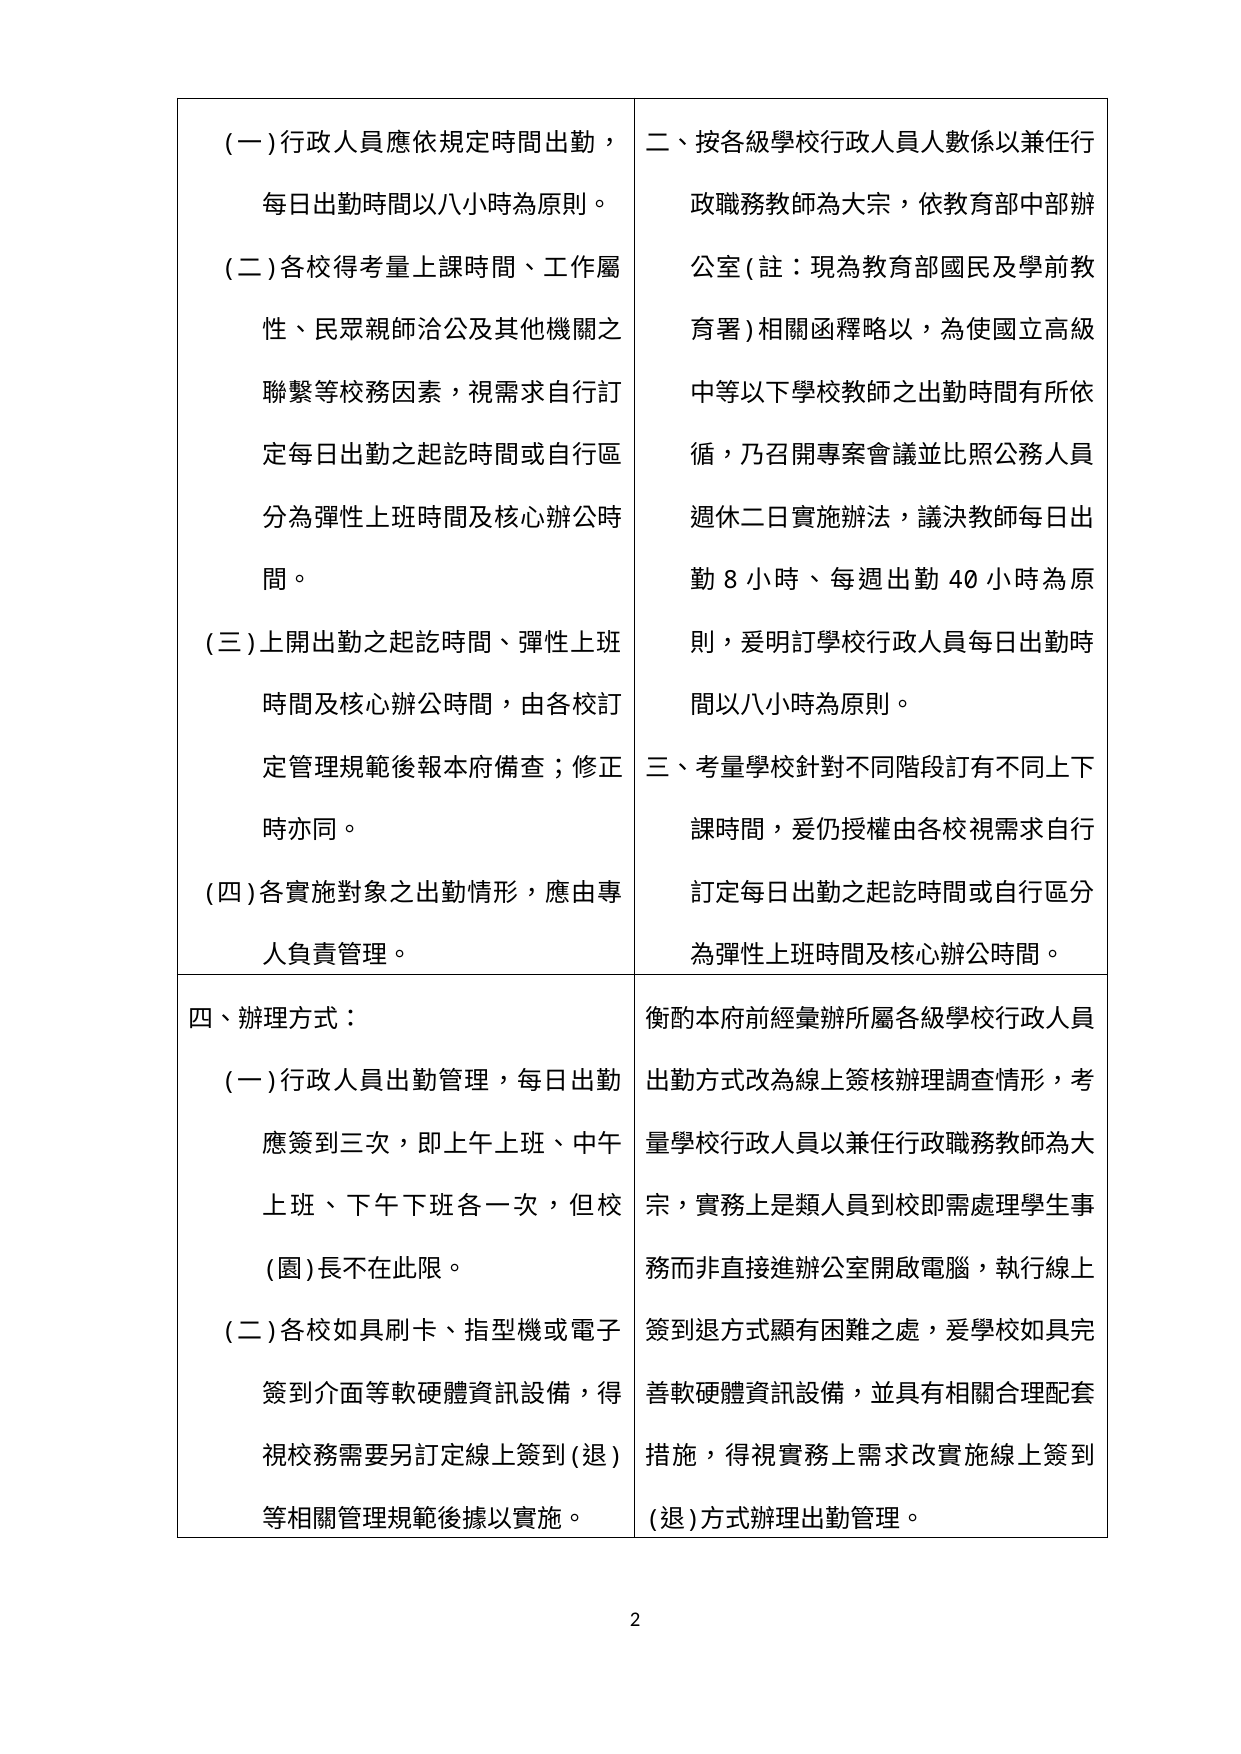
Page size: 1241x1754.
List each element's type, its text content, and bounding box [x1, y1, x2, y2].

table_cell 二、按各級學校行政人員人數係以兼任行政職務教師為大宗，依教育部中部辦公室(註：現為教育部國民及學前教育署)相關函釋略以，為使國立高級中等以下學校教師之出勤時間有所依循，乃召開專案會議並比照公務人員週休二日實施辦法，議決教師每日出勤8小時、每週出勤40小時為原則，爰明訂學校行政人員每日出勤時間以八小時為原則。 三、考量學校針對不同階段訂有不同上下課時間，爰仍授權由各校視需求自行訂定每日出勤之起訖時間或自行區分為彈性上班時間及核心辦公時間。 [635, 99, 1107, 973]
table_cell (一)行政人員應依規定時間出勤，每日出勤時間以八小時為原則。 (二)各校得考量上課時間、工作屬性、民眾親師洽公及其他機關之聯繫等校務因素，視需求自行訂定每日出勤之起訖時間或自行區分為彈性上班時間及核心辦公時間。 (三)上開出勤之起訖時間、彈性上班時間及核心辦公時間，由各校訂定管理規範後報本府備查；修正時亦同。 (四)各實施對象之出勤情形，應由專人負責管理。 [178, 99, 634, 973]
table_cell 衡酌本府前經彙辦所屬各級學校行政人員出勤方式改為線上簽核辦理調查情形，考量學校行政人員以兼任行政職務教師為大宗，實務上是類人員到校即需處理學生事務而非直接進辦公室開啟電腦，執行線上簽到退方式顯有困難之處，爰學校如具完善軟硬體資訊設備，並具有相關合理配套措施，得視實務上需求改實施線上簽到(退)方式辦理出勤管理。 [635, 975, 1107, 1537]
table_cell 四、辦理方式： (一)行政人員出勤管理，每日出勤應簽到三次，即上午上班、中午上班、下午下班各一次，但校(園)長不在此限。 (二)各校如具刷卡、指型機或電子簽到介面等軟硬體資訊設備，得視校務需要另訂定線上簽到(退)等相關管理規範後據以實施。 [178, 975, 634, 1537]
